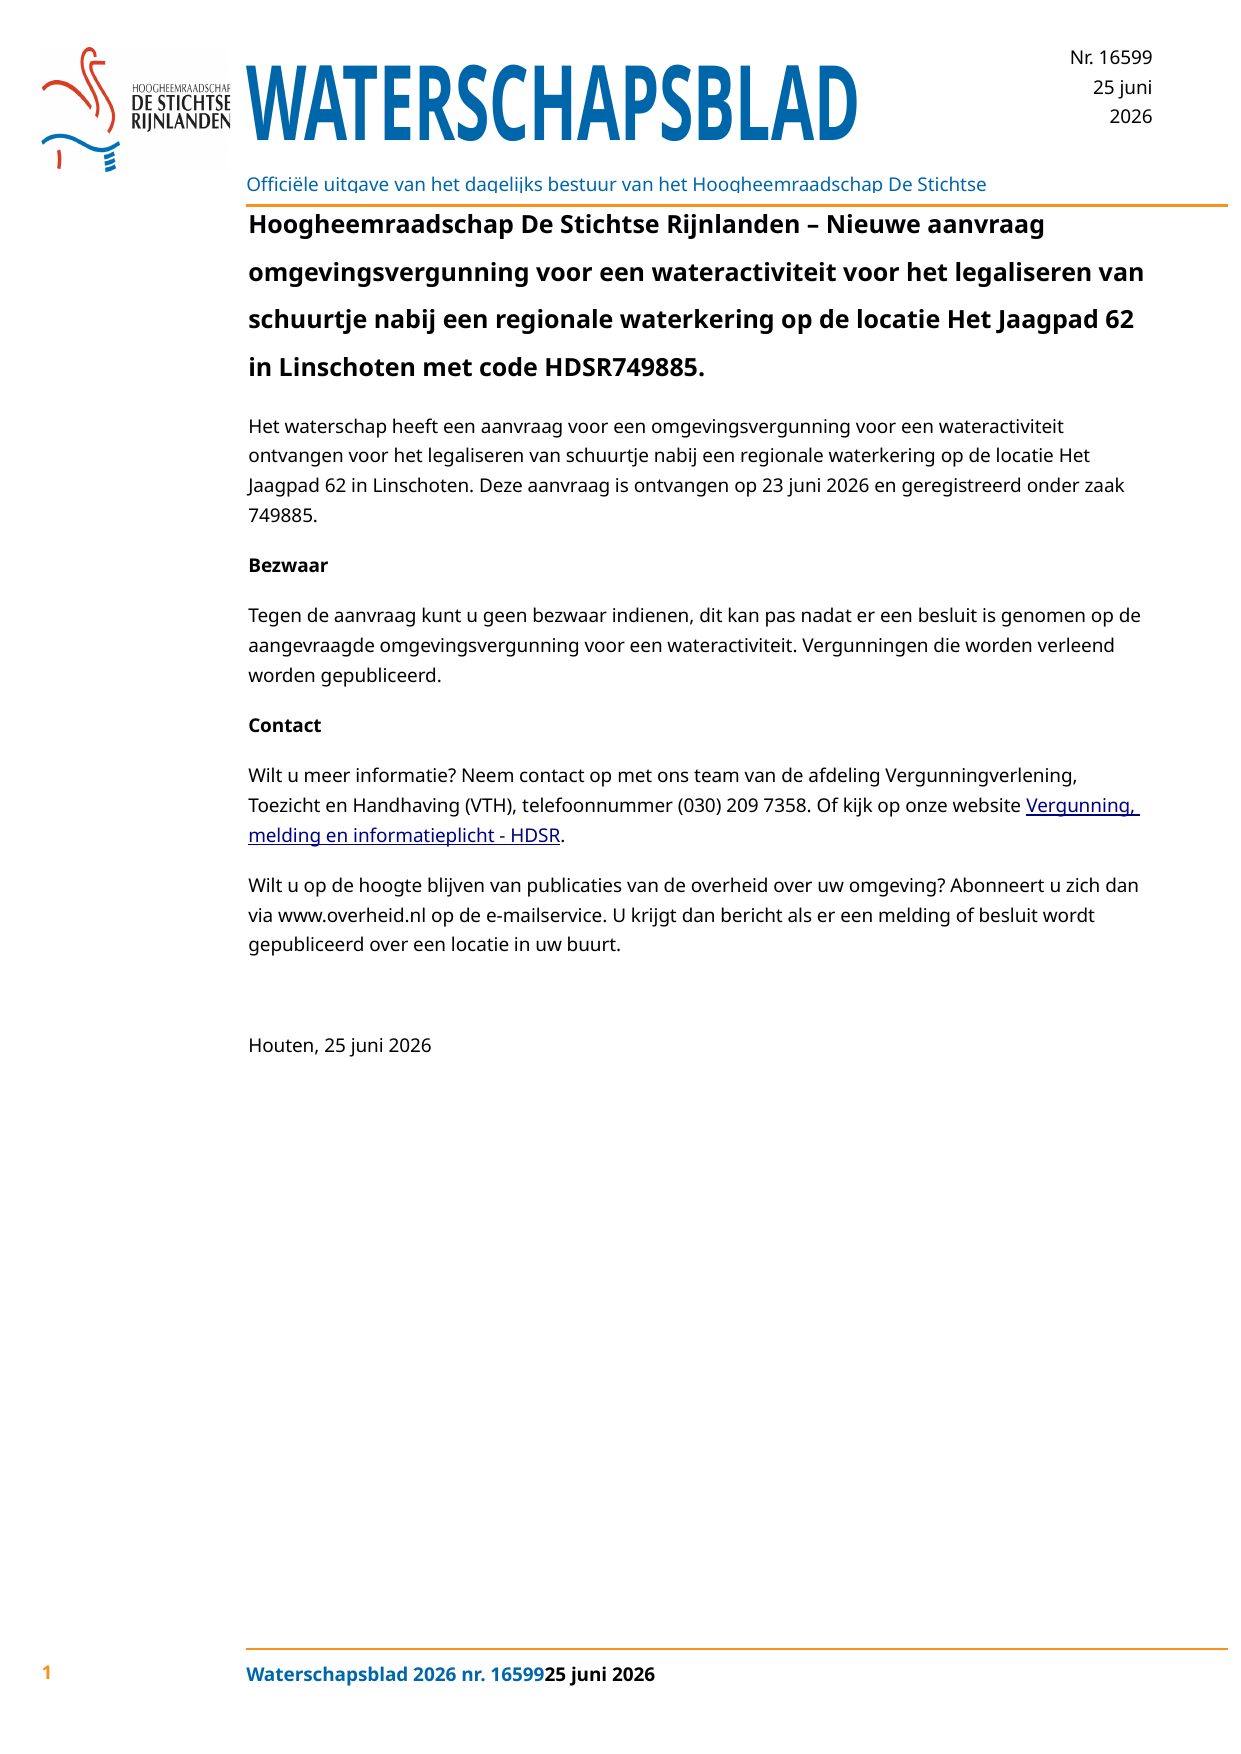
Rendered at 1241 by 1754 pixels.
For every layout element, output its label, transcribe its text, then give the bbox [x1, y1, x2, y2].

text Tegen de aanvraag kunt u geen bezwaar indienen, dit kan pas nadat er een besluit is genomen op de aangevraagde omgevingsvergunning voor een wateractiviteit. Vergunningen die worden verleend worden gepubliceerd. [248, 603, 1152, 688]
text Contact [248, 712, 1152, 738]
text Het waterschap heeft een aanvraag voor een omgevingsvergunning voor een wateractiviteit ontvangen voor het legaliseren van schuurtje nabij een regionale waterkering op de locatie Het Jaagpad 62 in Linschoten. Deze aanvraag is ontvangen op 23 juni 2026 en geregistreerd onder zaak 749885. [248, 413, 1152, 528]
text Bezwaar [248, 552, 1152, 578]
text Wilt u meer informatie? Neem contact op met ons team van de afdeling Vergunningverlening, Toezicht en Handhaving (VTH), telefoonnummer (030) 209 7358. Of kijk op onze website Vergunning, melding en informatieplicht - HDSR. [248, 763, 1152, 848]
picture [41, 47, 231, 172]
text Hoogheemraadschap De Stichtse Rijnlanden – Nieuwe aanvraag omgevingsvergunning voor een wateractiviteit voor het legaliseren van schuurtje nabij een regionale waterkering op de locatie Het Jaagpad 62 in Linschoten met code HDSR749885. [248, 207, 1152, 384]
text Wilt u op de hoogte blijven van publicaties van de overheid over uw omgeving? Abonneert u zich dan via www.overheid.nl op de e-mailservice. U krijgt dan bericht als er een melding of besluit wordt gepubliceerd over een locatie in uw buurt. [248, 872, 1152, 957]
text Houten, 25 juni 2026 [248, 1032, 1152, 1058]
